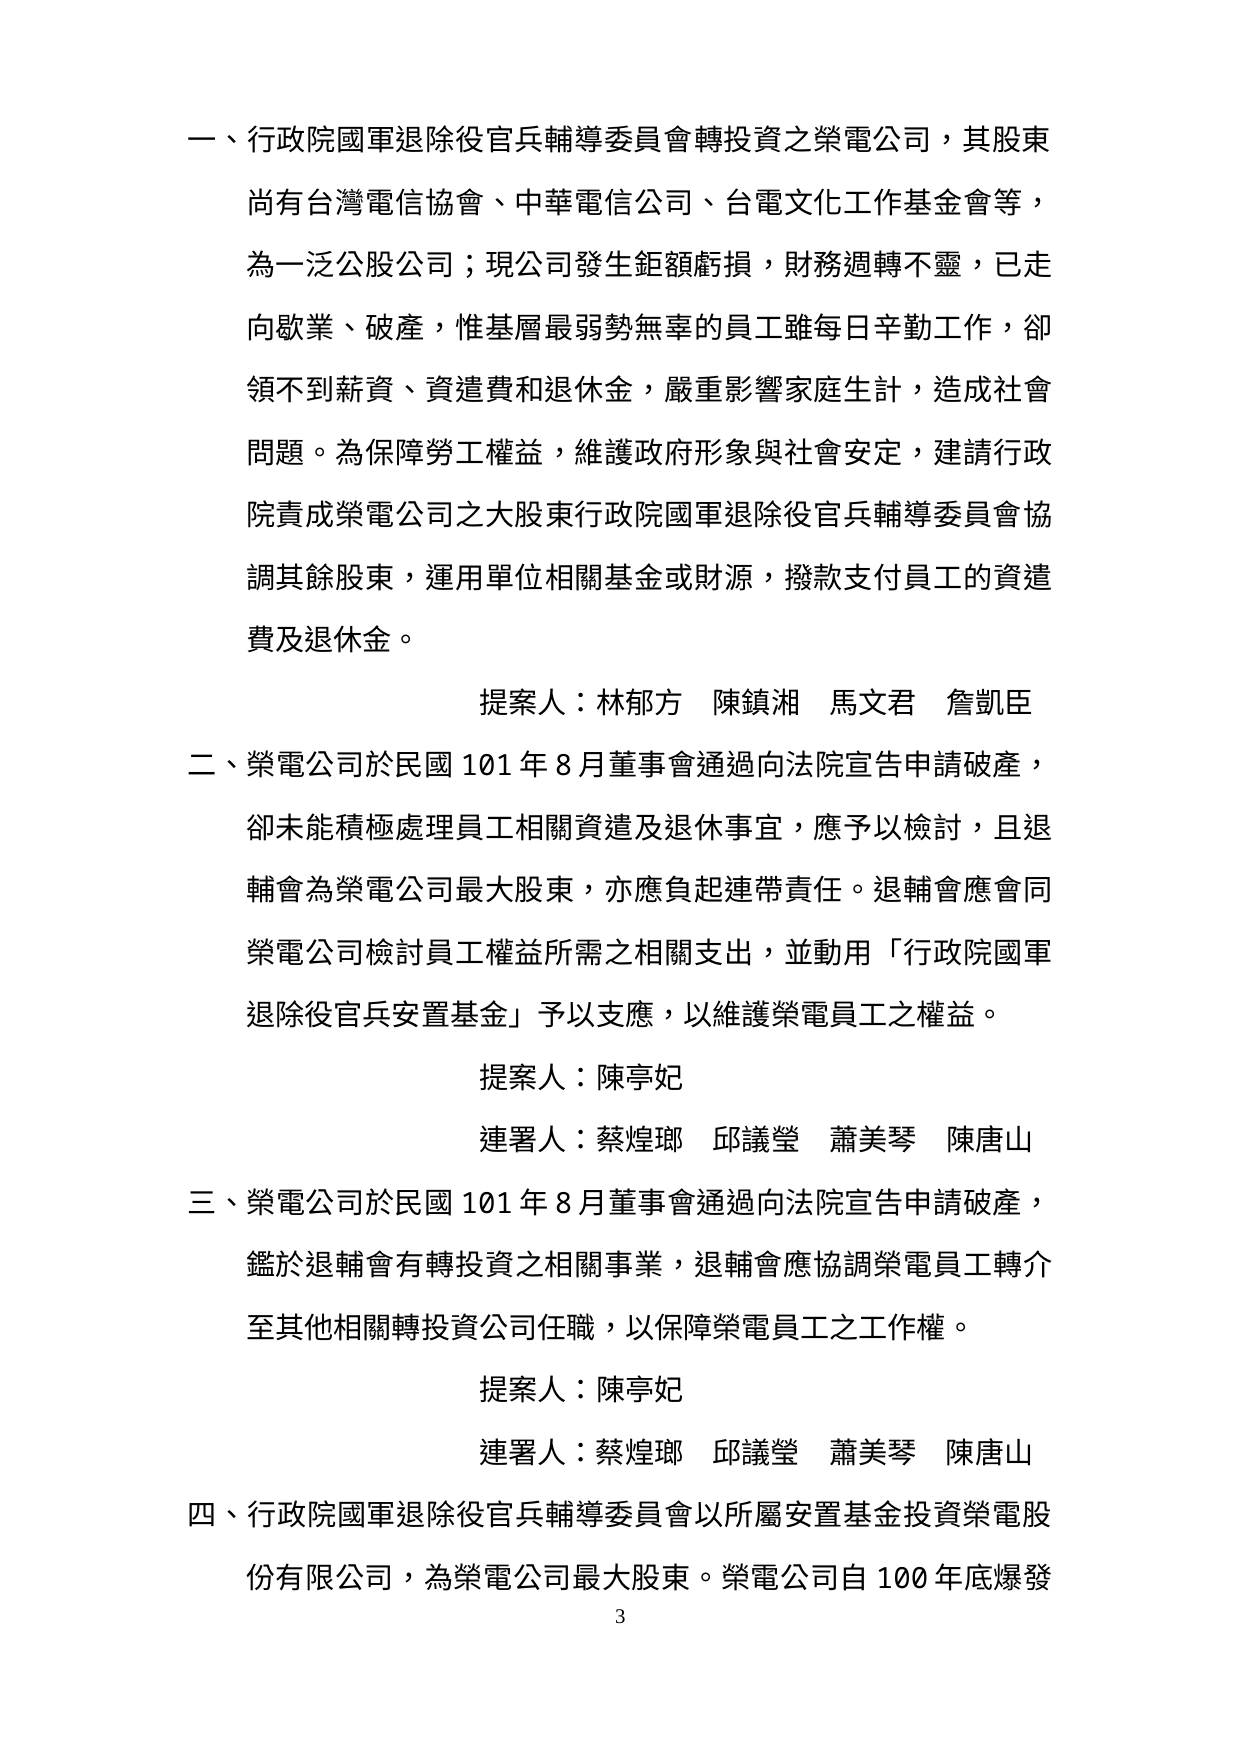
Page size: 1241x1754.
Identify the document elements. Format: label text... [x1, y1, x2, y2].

text 連署人：蔡煌瑯 邱議瑩 蕭美琴 陳唐山 [246, 1409, 1053, 1471]
text 四、行政院國軍退除役官兵輔導委員會以所屬安置基金投資榮電股份有限公司，為榮電公司最大股東。榮電公司自100年底爆發 [187, 1471, 1053, 1596]
text 提案人：林郁方 陳鎮湘 馬文君 詹凱臣 [187, 659, 1053, 721]
text 連署人：蔡煌瑯 邱議瑩 蕭美琴 陳唐山 [187, 1096, 1053, 1159]
text 一、行政院國軍退除役官兵輔導委員會轉投資之榮電公司，其股東尚有台灣電信協會、中華電信公司、台電文化工作基金會等，為一泛公股公司；現公司發生鉅額虧損，財務週轉不靈，已走向歇業、破產，惟基層最弱勢無辜的員工雖每日辛勤工作，卻領不到薪資、資遣費和退休金，嚴重影響家庭生計，造成社會問題。為保障勞工權益，維護政府形象與社會安定，建請行政院責成榮電公司之大股東行政院國軍退除役官兵輔導委員會協調其餘股東，運用單位相關基金或財源，撥款支付員工的資遣費及退休金。 [187, 96, 1053, 659]
text 提案人：陳亭妃 [187, 1034, 1053, 1096]
text 二、榮電公司於民國101年8月董事會通過向法院宣告申請破產，卻未能積極處理員工相關資遣及退休事宜，應予以檢討，且退輔會為榮電公司最大股東，亦應負起連帶責任。退輔會應會同榮電公司檢討員工權益所需之相關支出，並動用「行政院國軍退除役官兵安置基金」予以支應，以維護榮電員工之權益。 [187, 721, 1053, 1034]
text 提案人：陳亭妃 [187, 1346, 1053, 1409]
text 三、榮電公司於民國101年8月董事會通過向法院宣告申請破產，鑑於退輔會有轉投資之相關事業，退輔會應協調榮電員工轉介至其他相關轉投資公司任職，以保障榮電員工之工作權。 [187, 1159, 1053, 1346]
